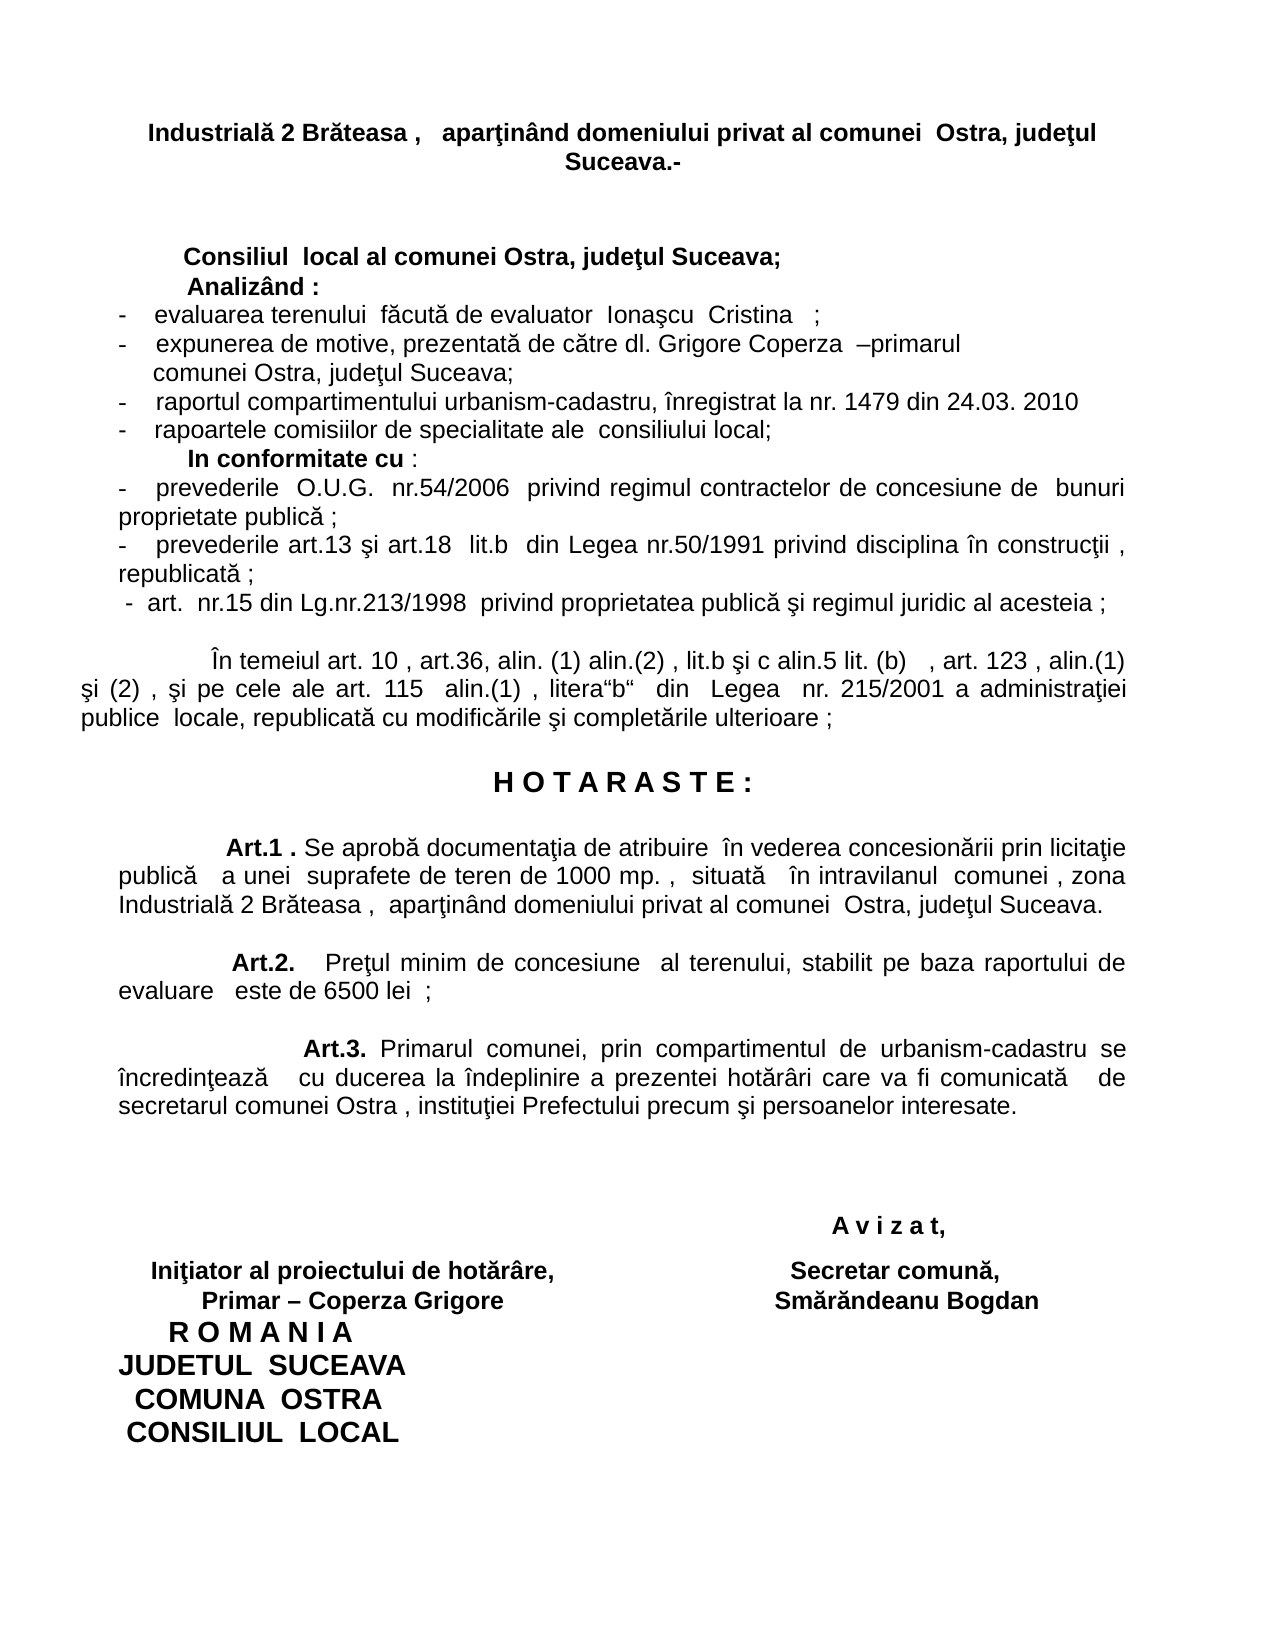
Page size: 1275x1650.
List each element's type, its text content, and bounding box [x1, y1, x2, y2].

text Art.1 . Se aprobă documentaţia de atribuire în vederea concesionării prin licitaţie publică a unei suprafete de teren de 1000 mp. , situată în intravilanul comunei , zona Industrială 2 Brăteasa , aparţinând domeniului privat al comunei Ostra, judeţul Suceava. [118, 832, 1127, 919]
list prevederile art.13 şi art.18 lit.b din Legea nr.50/1991 privind disciplina în construcţii , republicată ; [118, 531, 1127, 588]
text - evaluarea terenului făcută de evaluator Ionaşcu Cristina ; [118, 300, 1127, 329]
text comunei Ostra, judeţul Suceava; [118, 358, 1127, 387]
text H O T A R A S T E : [118, 765, 1127, 799]
text Industrială 2 Brăteasa , aparţinând domeniului privat al comunei Ostra, judeţul Suceava.- [118, 118, 1127, 176]
text Art.2. Preţul minim de concesiune al terenului, stabilit pe baza raportului de evaluare este de 6500 lei ; [118, 947, 1127, 1005]
list prevederile O.U.G. nr.54/2006 privind regimul contractelor de concesiune de bunuri proprietate publică ; [118, 473, 1127, 531]
text În temeiul art. 10 , art.36, alin. (1) alin.(2) , lit.b şi c alin.5 lit. (b) , art. 123 , alin.(1) şi (2) , şi pe cele ale art. 115 alin.(1) , litera“b“ din Legea nr. 215/2001 a administraţiei publice locale, republicată cu modificările şi completările ulterioare ; [81, 646, 1127, 732]
list expunerea de motive, prezentată de către dl. Grigore Coperza –primarul [118, 329, 1127, 358]
text Consiliul local al comunei Ostra, judeţul Suceava; [118, 238, 1127, 271]
text Primar – Coperza Grigore Smărăndeanu Bogdan [118, 1286, 1127, 1314]
text A v i z a t, [118, 1211, 1127, 1240]
text Iniţiator al proiectului de hotărâre, Secretar comună, [118, 1252, 1127, 1286]
text Art.3. Primarul comunei, prin compartimentul de urbanism-cadastru se încredinţează cu ducerea la îndeplinire a prezentei hotărâri care va fi comunicată de secretarul comunei Ostra , instituţiei Prefectului precum şi persoanelor interesate. [118, 1034, 1127, 1120]
text In conformitate cu : [118, 444, 1127, 473]
subtitle JUDETUL SUCEAVA [118, 1348, 1220, 1382]
list raportul compartimentului urbanism-cadastru, înregistrat la nr. 1479 din 24.03. 2010 [118, 387, 1127, 415]
text COMUNA OSTRA [118, 1382, 1220, 1415]
text - art. nr.15 din Lg.nr.213/1998 privind proprietatea publică şi regimul juridic al acesteia ; [118, 588, 1127, 617]
text CONSILIUL LOCAL [118, 1415, 1220, 1449]
text R O M A N I A [118, 1314, 1127, 1348]
text Analizând : [118, 271, 1127, 300]
text - rapoartele comisiilor de specialitate ale consiliului local; [118, 415, 1127, 444]
